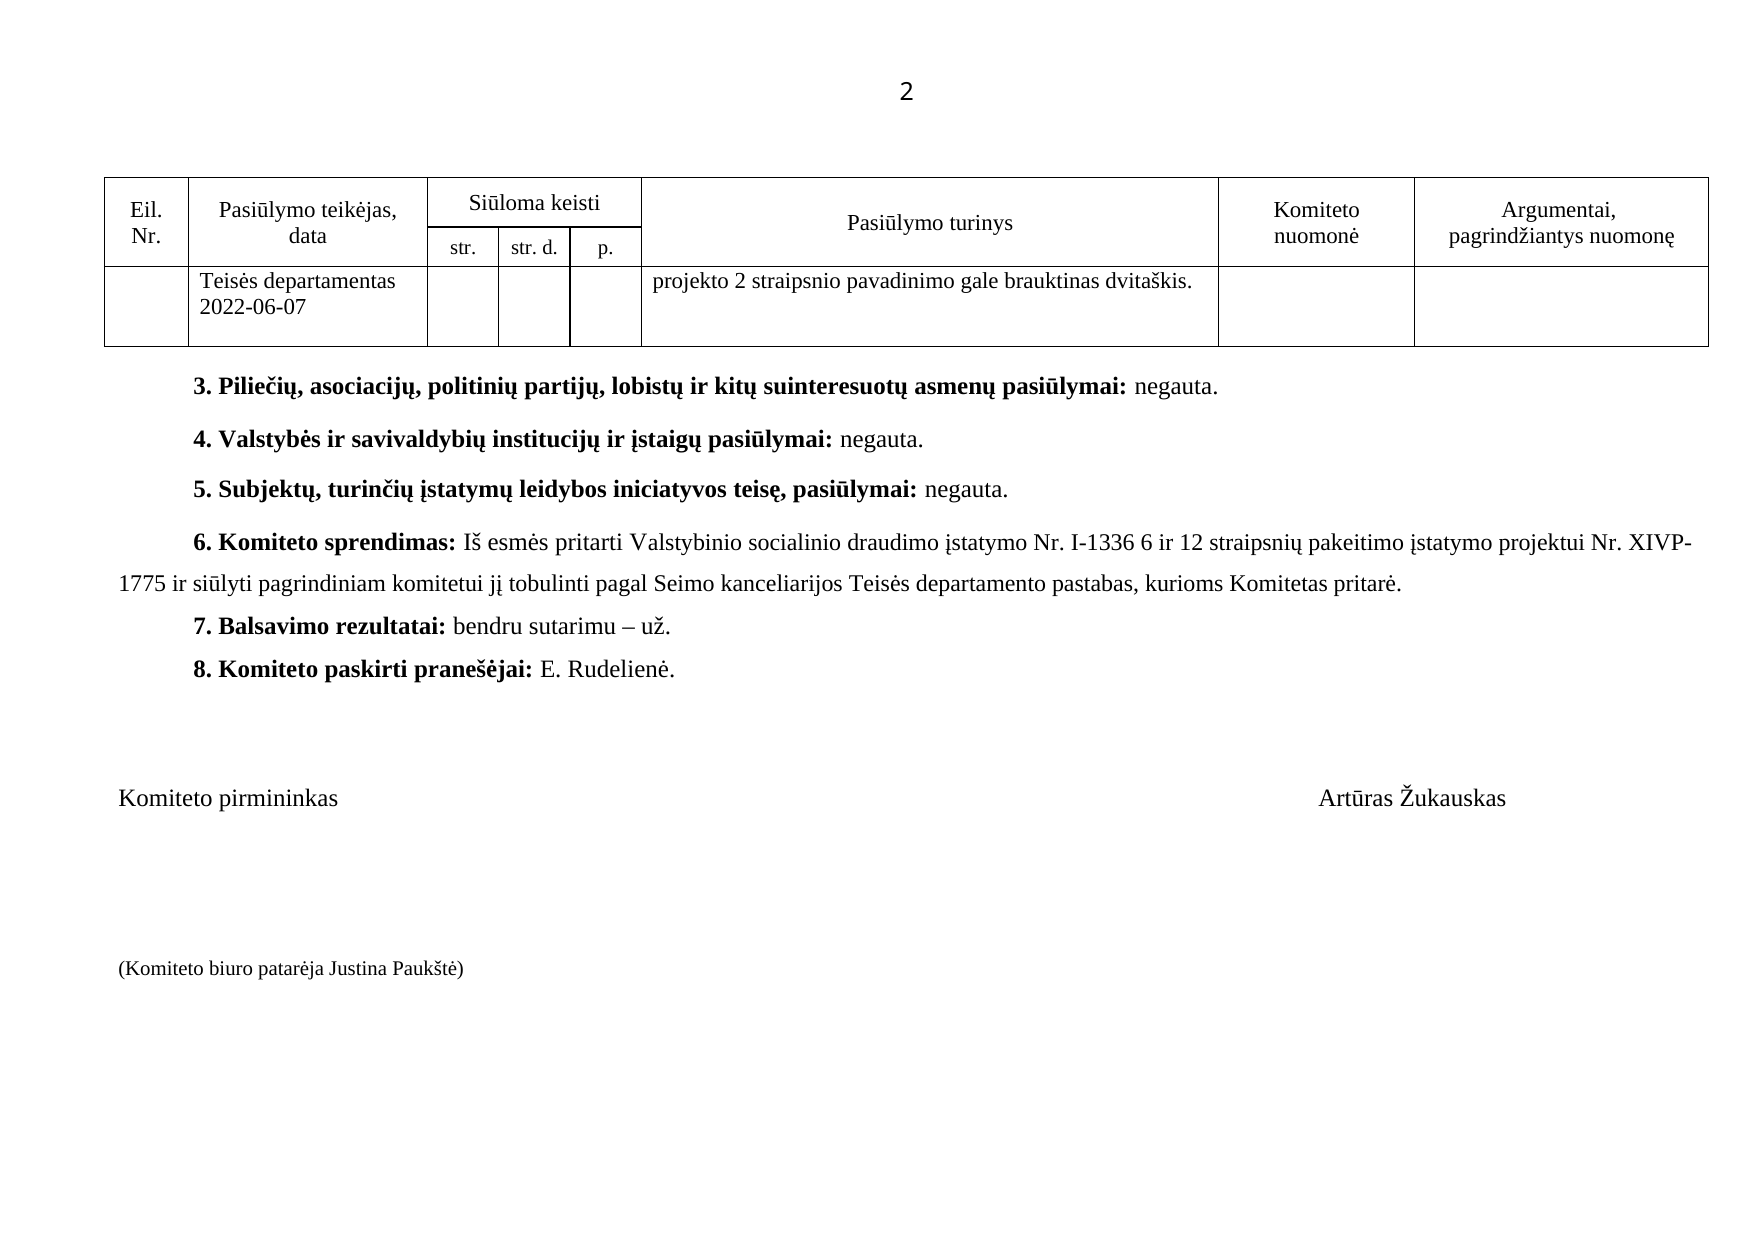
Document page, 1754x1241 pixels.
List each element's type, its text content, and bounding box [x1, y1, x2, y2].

table_cell str. d. [499, 228, 569, 266]
table_cell [1219, 267, 1414, 346]
table_cell p. [571, 228, 641, 266]
table_cell str. [428, 228, 498, 266]
table_cell [1415, 267, 1708, 346]
text 7. Balsavimo rezultatai: bendru sutarimu – už. [118, 611, 1695, 639]
table_header Pasiūlymo turinys [642, 178, 1218, 266]
subtitle 3. Piliečių, asociacijų, politinių partijų, lobistų ir kitų suinteresuotų asmenų pasiūlymai: negauta. [118, 371, 1695, 400]
text Komiteto pirmininkas (Parašas) Artūras Žukauskas [118, 783, 1695, 812]
table_header Argumentai, pagrindžiantys nuomonę [1415, 178, 1708, 266]
table_cell [571, 267, 641, 346]
table_cell projekto 2 straipsnio pavadinimo gale brauktinas dvitaškis. [642, 267, 1218, 346]
table_cell Teisės departamentas 2022-06-07 [189, 267, 427, 346]
subtitle 5. Subjektų, turinčių įstatymų leidybos iniciatyvos teisę, pasiūlymai: negauta. [118, 474, 1695, 503]
table_header Komiteto nuomonė [1219, 178, 1414, 266]
subtitle 4. Valstybės ir savivaldybių institucijų ir įstaigų pasiūlymai: negauta. [118, 424, 1695, 453]
table_cell [105, 267, 188, 346]
text 6. Komiteto sprendimas: Iš esmės pritarti Valstybinio socialinio draudimo įstatymo Nr. I-1336 6 ir 12 straipsnių pakeitimo įstatymo projektui Nr. XIVP-1775 ir siūlyti pagrindiniam komitetui jį tobulinti pagal Seimo kanceliarijos Teisės departamento pastabas, kurioms Komitetas pritarė. [118, 527, 1695, 597]
table_cell [499, 267, 569, 346]
table_header Pasiūlymo teikėjas, data [189, 178, 427, 266]
table_cell [428, 267, 498, 346]
table_header Eil. Nr. [105, 178, 188, 266]
table_header Siūloma keisti [428, 178, 641, 226]
text 8. Komiteto paskirti pranešėjai: E. Rudelienė. [118, 654, 1695, 683]
text (Komiteto biuro patarėja Justina Paukštė) [118, 956, 1695, 980]
